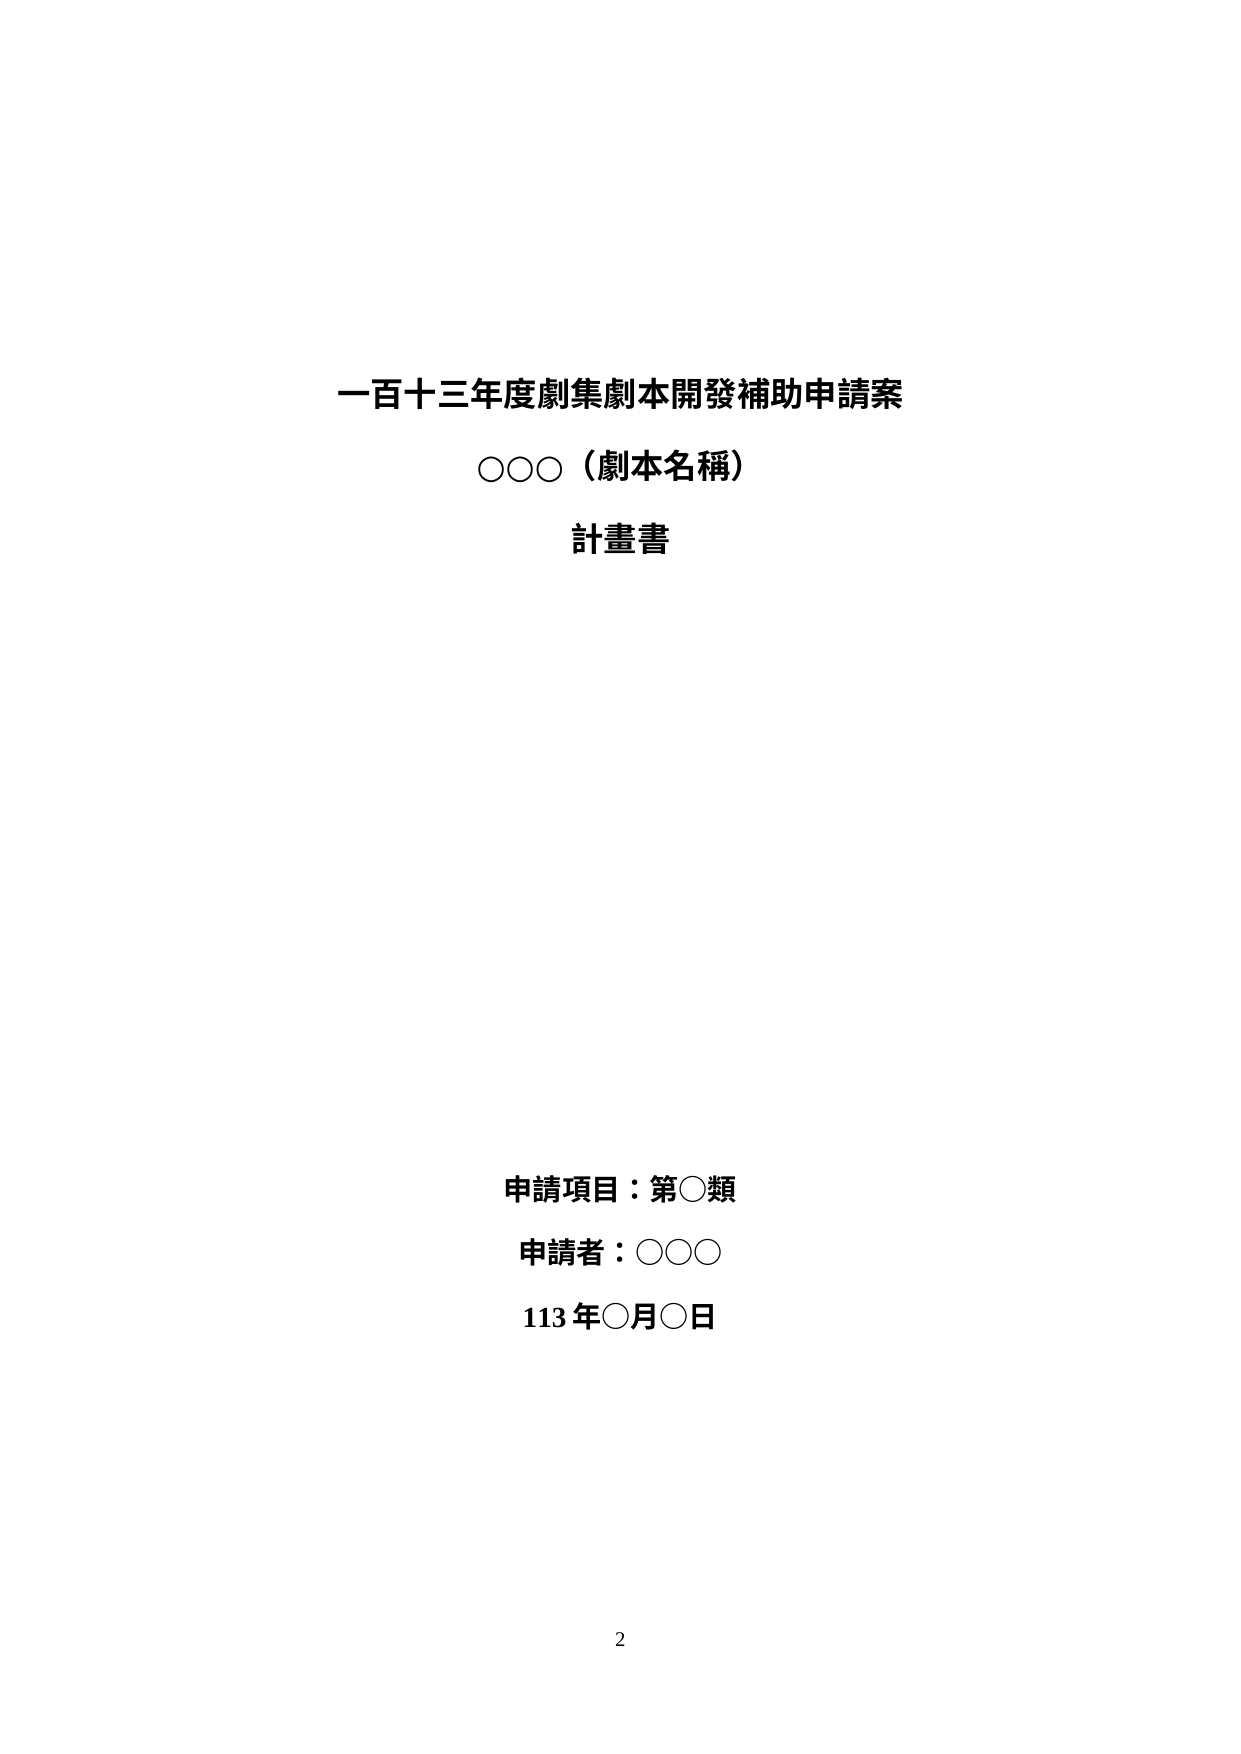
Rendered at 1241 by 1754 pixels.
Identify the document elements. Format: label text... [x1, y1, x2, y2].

text ○○○（劇本名稱） [118, 440, 1122, 489]
text 申請項目：第○類 [118, 1166, 1122, 1209]
text 一百十三年度劇集劇本開發補助申請案 [118, 368, 1122, 416]
text 申請者：○○○ [118, 1230, 1122, 1272]
text 113年○月○日 [118, 1293, 1122, 1336]
text 計畫書 [118, 513, 1122, 561]
